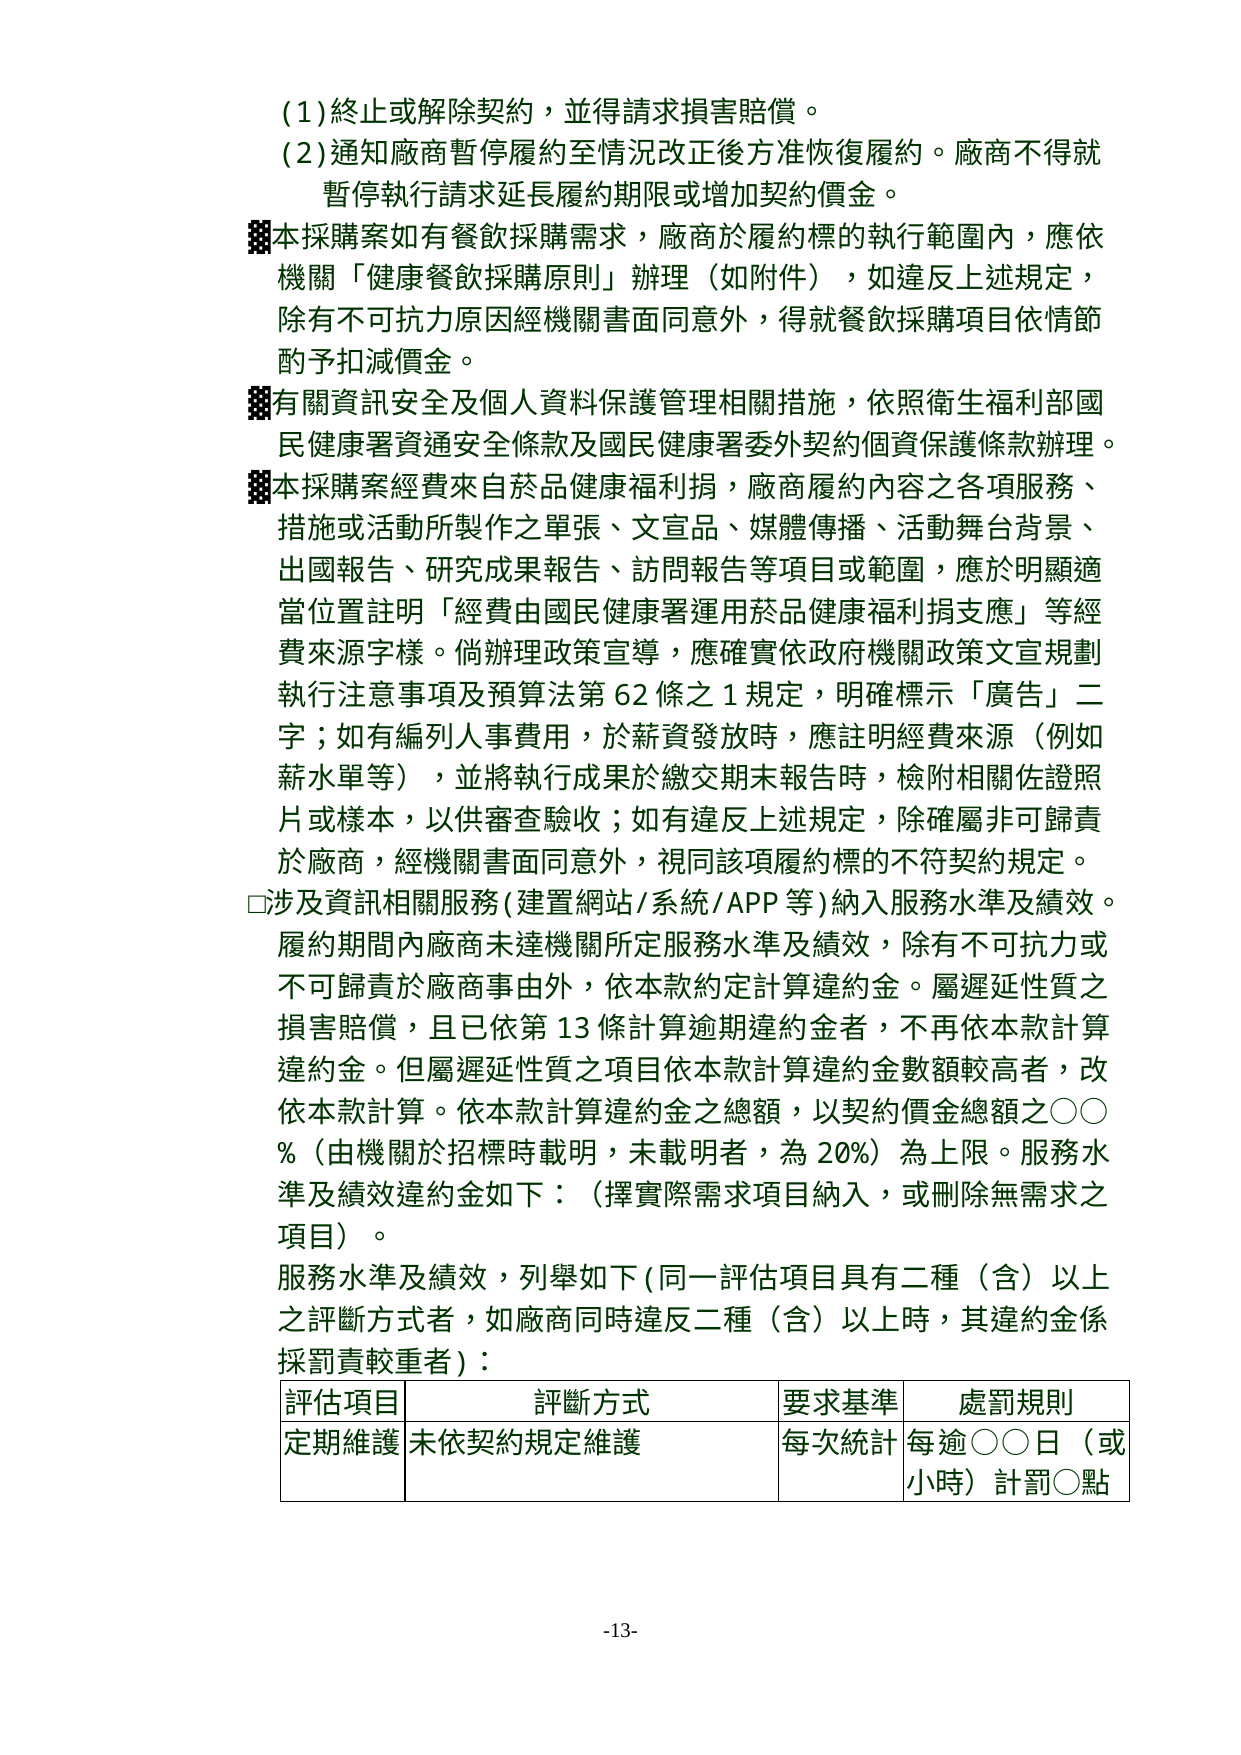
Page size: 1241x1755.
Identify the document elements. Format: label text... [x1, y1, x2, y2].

text (1)終止或解除契約，並得請求損害賠償。 [278, 89, 1104, 130]
text 服務水準及績效，列舉如下(同一評估項目具有二種（含）以上之評斷方式者，如廠商同時違反二種（含）以上時，其違約金係採罰責較重者)： [277, 1255, 1110, 1380]
table_cell 定期維護 [281, 1422, 404, 1501]
table_header 評斷方式 [406, 1381, 778, 1421]
table_header 評估項目 [281, 1381, 404, 1421]
table_cell 未依契約規定維護 [406, 1422, 778, 1501]
table_header 處罰規則 [904, 1381, 1129, 1421]
table_header 要求基準 [779, 1381, 903, 1421]
text ▓有關資訊安全及個人資料保護管理相關措施，依照衛生福利部國民健康署資通安全條款及國民健康署委外契約個資保護條款辦理。 [248, 380, 1104, 464]
text 履約期間內廠商未達機關所定服務水準及績效，除有不可抗力或不可歸責於廠商事由外，依本款約定計算違約金。屬遲延性質之損害賠償，且已依第13條計算逾期違約金者，不再依本款計算違約金。但屬遲延性質之項目依本款計算違約金數額較高者，改依本款計算。依本款計算違約金之總額，以契約價金總額之○○%（由機關於招標時載明，未載明者，為20%）為上限。服務水準及績效違約金如下：（擇實際需求項目納入，或刪除無需求之項目）。 [277, 922, 1110, 1255]
text (2)通知廠商暫停履約至情況改正後方准恢復履約。廠商不得就暫停執行請求延長履約期限或增加契約價金。 [278, 130, 1104, 214]
text □涉及資訊相關服務(建置網站/系統/APP等)納入服務水準及績效。 [248, 880, 1104, 922]
text ▓本採購案如有餐飲採購需求，廠商於履約標的執行範圍內，應依機關「健康餐飲採購原則」辦理（如附件），如違反上述規定，除有不可抗力原因經機關書面同意外，得就餐飲採購項目依情節酌予扣減價金。 [248, 214, 1104, 380]
table_cell 每次統計 [779, 1422, 903, 1501]
text ▓本採購案經費來自菸品健康福利捐，廠商履約內容之各項服務、措施或活動所製作之單張、文宣品、媒體傳播、活動舞台背景、出國報告、研究成果報告、訪問報告等項目或範圍，應於明顯適當位置註明「經費由國民健康署運用菸品健康福利捐支應」等經費來源字樣。倘辦理政策宣導，應確實依政府機關政策文宣規劃執行注意事項及預算法第62條之1規定，明確標示「廣告」二字；如有編列人事費用，於薪資發放時，應註明經費來源（例如薪水單等），並將執行成果於繳交期末報告時，檢附相關佐證照片或樣本，以供審查驗收；如有違反上述規定，除確屬非可歸責於廠商，經機關書面同意外，視同該項履約標的不符契約規定。 [248, 464, 1104, 880]
table_cell 每逾○○日（或小時）計罰○點 [904, 1422, 1129, 1501]
